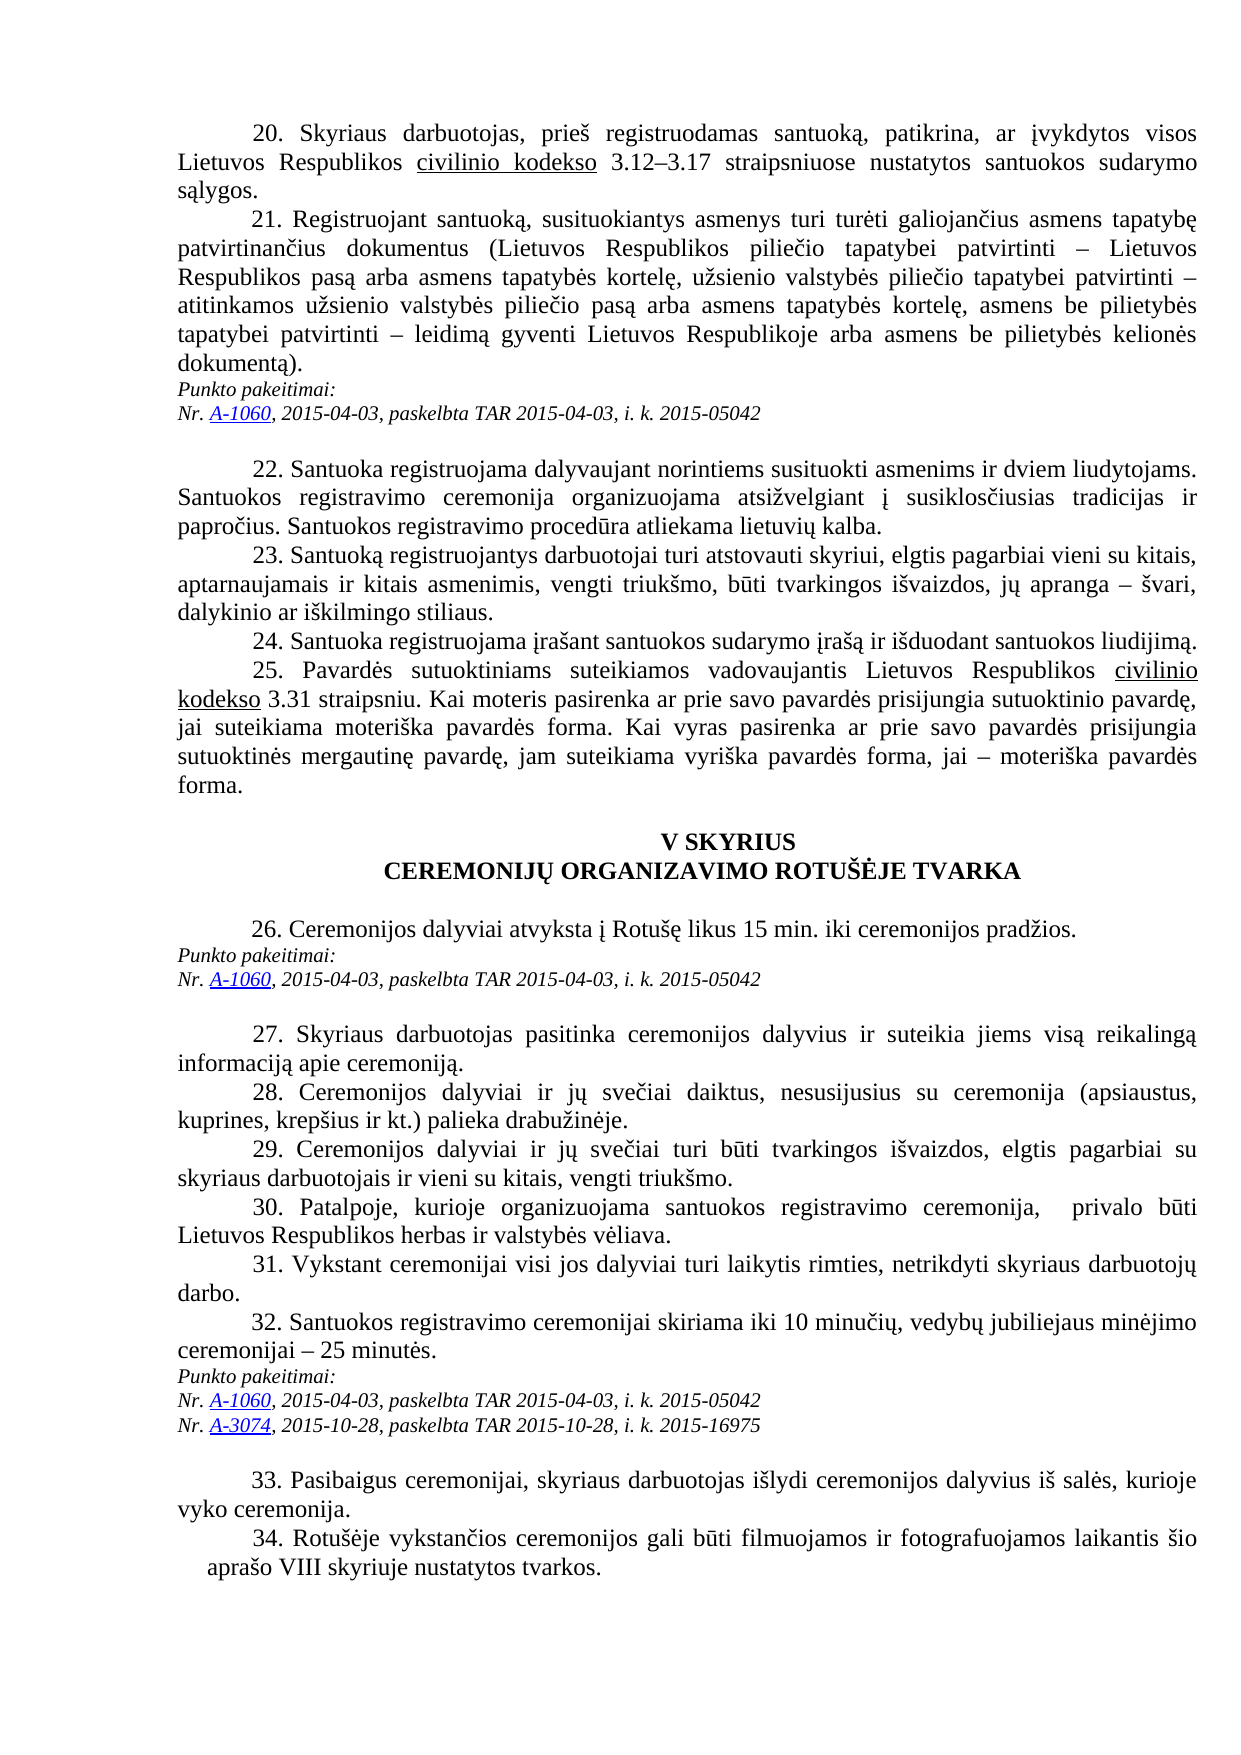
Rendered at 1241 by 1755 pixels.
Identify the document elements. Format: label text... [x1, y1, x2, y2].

text 25. Pavardės sutuoktiniams suteikiamos vadovaujantis Lietuvos Respublikos civilinio kodekso 3.31 straipsniu. Kai moteris pasirenka ar prie savo pavardės prisijungia sutuoktinio pavardę, jai suteikiama moteriška pavardės forma. Kai vyras pasirenka ar prie savo pavardės prisijungia sutuoktinės mergautinę pavardę, jam suteikiama vyriška pavardės forma, jai – moteriška pavardės forma. [177, 655, 1198, 799]
text Nr. A-1060, 2015-04-03, paskelbta TAR 2015-04-03, i. k. 2015-05042 [177, 401, 1198, 425]
text Nr. A-1060, 2015-04-03, paskelbta TAR 2015-04-03, i. k. 2015-05042 [177, 967, 1198, 991]
text 27. Skyriaus darbuotojas pasitinka ceremonijos dalyvius ir suteikia jiems visą reikalingą informaciją apie ceremoniją. [177, 1019, 1198, 1077]
text 30. Patalpoje, kurioje organizuojama santuokos registravimo ceremonija, privalo būti Lietuvos Respublikos herbas ir valstybės vėliava. [177, 1192, 1198, 1249]
text 29. Ceremonijos dalyviai ir jų svečiai turi būti tvarkingos išvaizdos, elgtis pagarbiai su skyriaus darbuotojais ir vieni su kitais, vengti triukšmo. [177, 1134, 1198, 1192]
text 33. Pasibaigus ceremonijai, skyriaus darbuotojas išlydi ceremonijos dalyvius iš salės, kurioje vyko ceremonija. [177, 1465, 1198, 1523]
text Nr. A-1060, 2015-04-03, paskelbta TAR 2015-04-03, i. k. 2015-05042 [177, 1388, 1198, 1412]
text 32. Santuokos registravimo ceremonijai skiriama iki 10 minučių, vedybų jubiliejaus minėjimo ceremonijai – 25 minutės. [177, 1307, 1198, 1364]
text 21. Registruojant santuoką, susituokiantys asmenys turi turėti galiojančius asmens tapatybę patvirtinančius dokumentus (Lietuvos Respublikos piliečio tapatybei patvirtinti – Lietuvos Respublikos pasą arba asmens tapatybės kortelę, užsienio valstybės piliečio tapatybei patvirtinti – atitinkamos užsienio valstybės piliečio pasą arba asmens tapatybės kortelę, asmens be pilietybės tapatybei patvirtinti – leidimą gyventi Lietuvos Respublikoje arba asmens be pilietybės kelionės dokumentą). [177, 204, 1198, 377]
text V SKYRIUS [177, 827, 1198, 856]
text 23. Santuoką registruojantys darbuotojai turi atstovauti skyriui, elgtis pagarbiai vieni su kitais, aptarnaujamais ir kitais asmenimis, vengti triukšmo, būti tvarkingos išvaizdos, jų apranga – švari, dalykinio ar iškilmingo stiliaus. [177, 540, 1198, 626]
text Nr. A-3074, 2015-10-28, paskelbta TAR 2015-10-28, i. k. 2015-16975 [177, 1412, 1198, 1437]
text 20. Skyriaus darbuotojas, prieš registruodamas santuoką, patikrina, ar įvykdytos visos Lietuvos Respublikos civilinio kodekso 3.12–3.17 straipsniuose nustatytos santuokos sudarymo sąlygos. [177, 118, 1198, 204]
text 24. Santuoka registruojama įrašant santuokos sudarymo įrašą ir išduodant santuokos liudijimą. [177, 626, 1198, 655]
text Punkto pakeitimai: [177, 377, 1198, 401]
text 26. Ceremonijos dalyviai atvyksta į Rotušę likus 15 min. iki ceremonijos pradžios. [177, 914, 1198, 942]
text Punkto pakeitimai: [177, 1364, 1198, 1388]
text CEREMONIJŲ ORGANIZAVIMO ROTUŠĖJE TVARKA [207, 856, 1198, 885]
text 22. Santuoka registruojama dalyvaujant norintiems susituokti asmenims ir dviem liudytojams. Santuokos registravimo ceremonija organizuojama atsižvelgiant į susiklosčiusias tradicijas ir papročius. Santuokos registravimo procedūra atliekama lietuvių kalba. [177, 454, 1198, 540]
text 31. Vykstant ceremonijai visi jos dalyviai turi laikytis rimties, netrikdyti skyriaus darbuotojų darbo. [177, 1249, 1198, 1307]
text Punkto pakeitimai: [177, 942, 1198, 967]
text 28. Ceremonijos dalyviai ir jų svečiai daiktus, nesusijusius su ceremonija (apsiaustus, kuprines, krepšius ir kt.) palieka drabužinėje. [177, 1077, 1198, 1134]
text 34. Rotušėje vykstančios ceremonijos gali būti filmuojamos ir fotografuojamos laikantis šio aprašo VIII skyriuje nustatytos tvarkos. [207, 1523, 1198, 1580]
